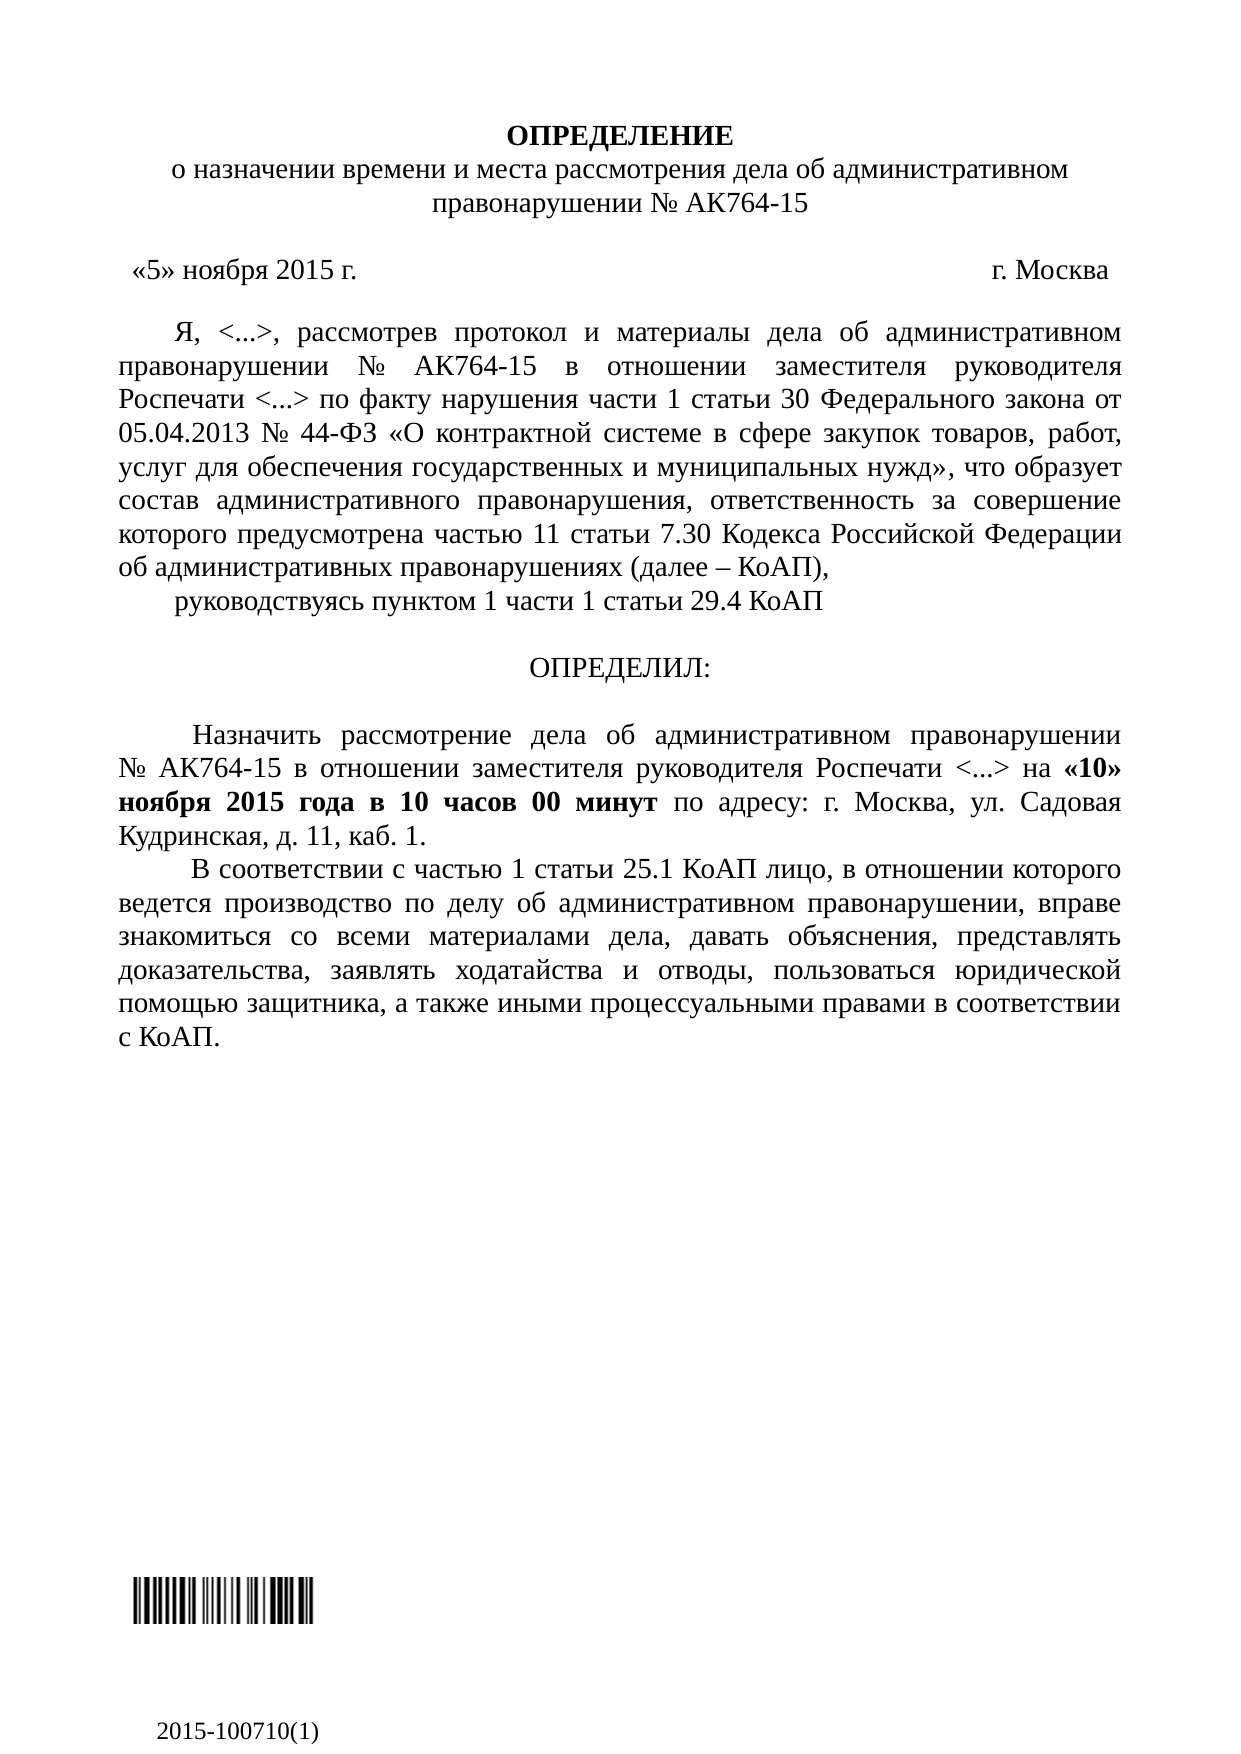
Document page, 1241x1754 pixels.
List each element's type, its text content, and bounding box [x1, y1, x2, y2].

text ОПРЕДЕЛИЛ: [118, 650, 1122, 683]
text В соответствии с частью 1 статьи 25.1 КоАП лицо, в отношении которого ведется производство по делу об административном правонарушении, вправе знакомиться со всеми материалами дела, давать объяснения, представлять доказательства, заявлять ходатайства и отводы, пользоваться юридической помощью защитника, а также иными процессуальными правами в соответствии с КоАП. [118, 851, 1122, 1052]
text руководствуясь пунктом 1 части 1 статьи 29.4 КоАП [118, 583, 1122, 616]
text ОПРЕДЕЛЕНИЕ [118, 118, 1122, 152]
picture [118, 1577, 331, 1624]
text «5» ноября 2015 г. г. Москва [118, 252, 1122, 286]
text Назначить рассмотрение дела об административном правонарушении № АК764-15 в отношении заместителя руководителя Роспечати <...> на «10» ноября 2015 года в 10 часов 00 минут по адресу: г. Москва, ул. Садовая Кудринская, д. 11, каб. 1. [118, 717, 1122, 851]
text Я, <...>, рассмотрев протокол и материалы дела об административном правонарушении № АК764-15 в отношении заместителя руководителя Роспечати <...> по факту нарушения части 1 статьи 30 Федерального закона от 05.04.2013 № 44-ФЗ «О контрактной системе в сфере закупок товаров, работ, услуг для обеспечения государственных и муниципальных нужд», что образует состав административного правонарушения, ответственность за совершение которого предусмотрена частью 11 статьи 7.30 Кодекса Российской Федерации об административных правонарушениях (далее – КоАП), [118, 314, 1122, 583]
text о назначении времени и места рассмотрения дела об административном правонарушении № АК764-15 [118, 152, 1122, 219]
